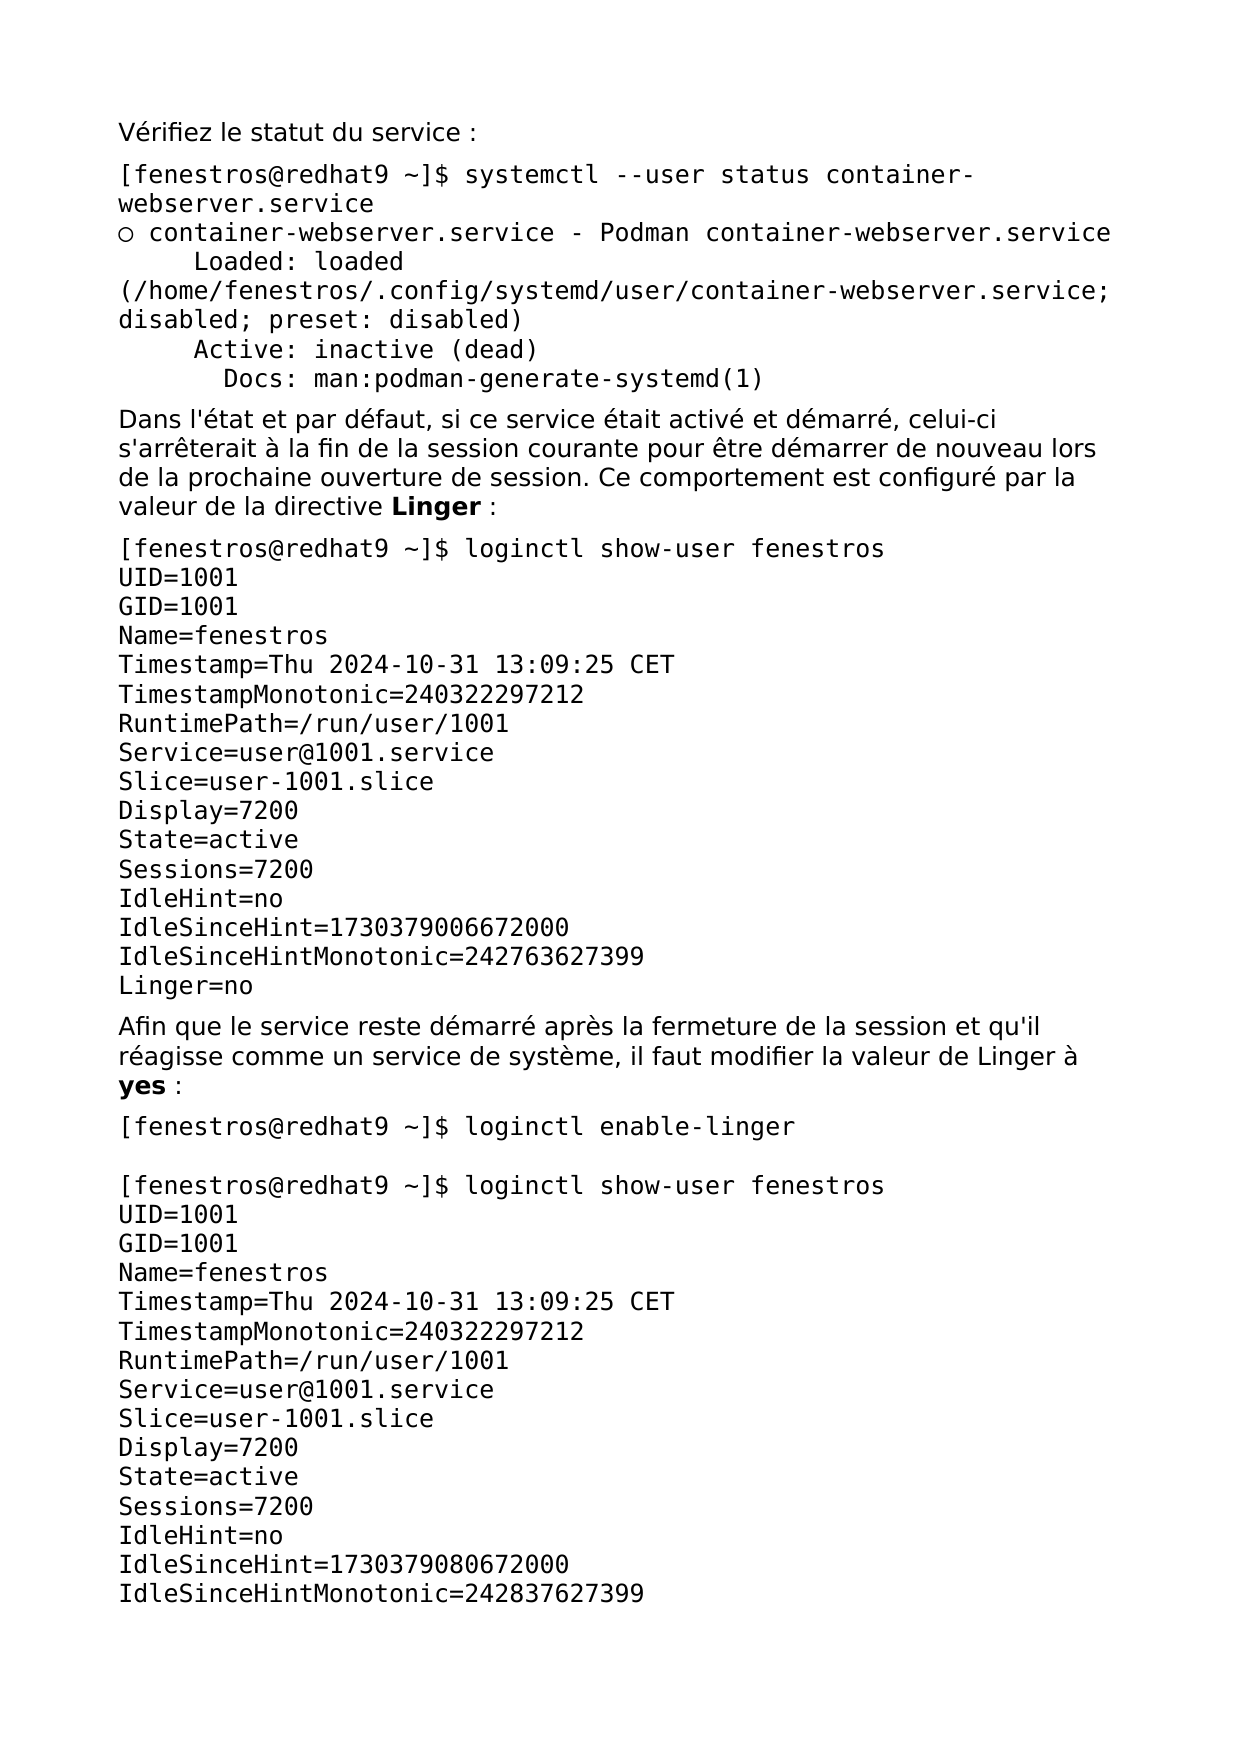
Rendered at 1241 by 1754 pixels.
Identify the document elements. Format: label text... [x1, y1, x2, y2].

text Vérifiez le statut du service : [118, 118, 1122, 147]
text Afin que le service reste démarré après la fermeture de la session et qu'il réagisse comme un service de système, il faut modifier la valeur de Linger à yes : [118, 1012, 1122, 1100]
text [fenestros@redhat9 ~]$ systemctl --user status container-webserver.service ○ container-webserver.service - Podman container-webserver.service Loaded: loaded (/home/fenestros/.config/systemd/user/container-webserver.service; disabled; preset: disabled) Active: inactive (dead) Docs: man:podman-generate-systemd(1) [118, 160, 1122, 393]
text [fenestros@redhat9 ~]$ loginctl show-user fenestros UID=1001 GID=1001 Name=fenestros Timestamp=Thu 2024-10-31 13:09:25 CET TimestampMonotonic=240322297212 RuntimePath=/run/user/1001 Service=user@1001.service Slice=user-1001.slice Display=7200 State=active Sessions=7200 IdleHint=no IdleSinceHint=1730379006672000 IdleSinceHintMonotonic=242763627399 Linger=no [118, 534, 1122, 1001]
text Dans l'état et par défaut, si ce service était activé et démarré, celui-ci s'arrêterait à la fin de la session courante pour être démarrer de nouveau lors de la prochaine ouverture de session. Ce comportement est configuré par la valeur de la directive Linger : [118, 405, 1122, 522]
text [fenestros@redhat9 ~]$ loginctl enable-linger [fenestros@redhat9 ~]$ loginctl show-user fenestros UID=1001 GID=1001 Name=fenestros Timestamp=Thu 2024-10-31 13:09:25 CET TimestampMonotonic=240322297212 RuntimePath=/run/user/1001 Service=user@1001.service Slice=user-1001.slice Display=7200 State=active Sessions=7200 IdleHint=no IdleSinceHint=1730379080672000 IdleSinceHintMonotonic=242837627399 [118, 1112, 1122, 1608]
